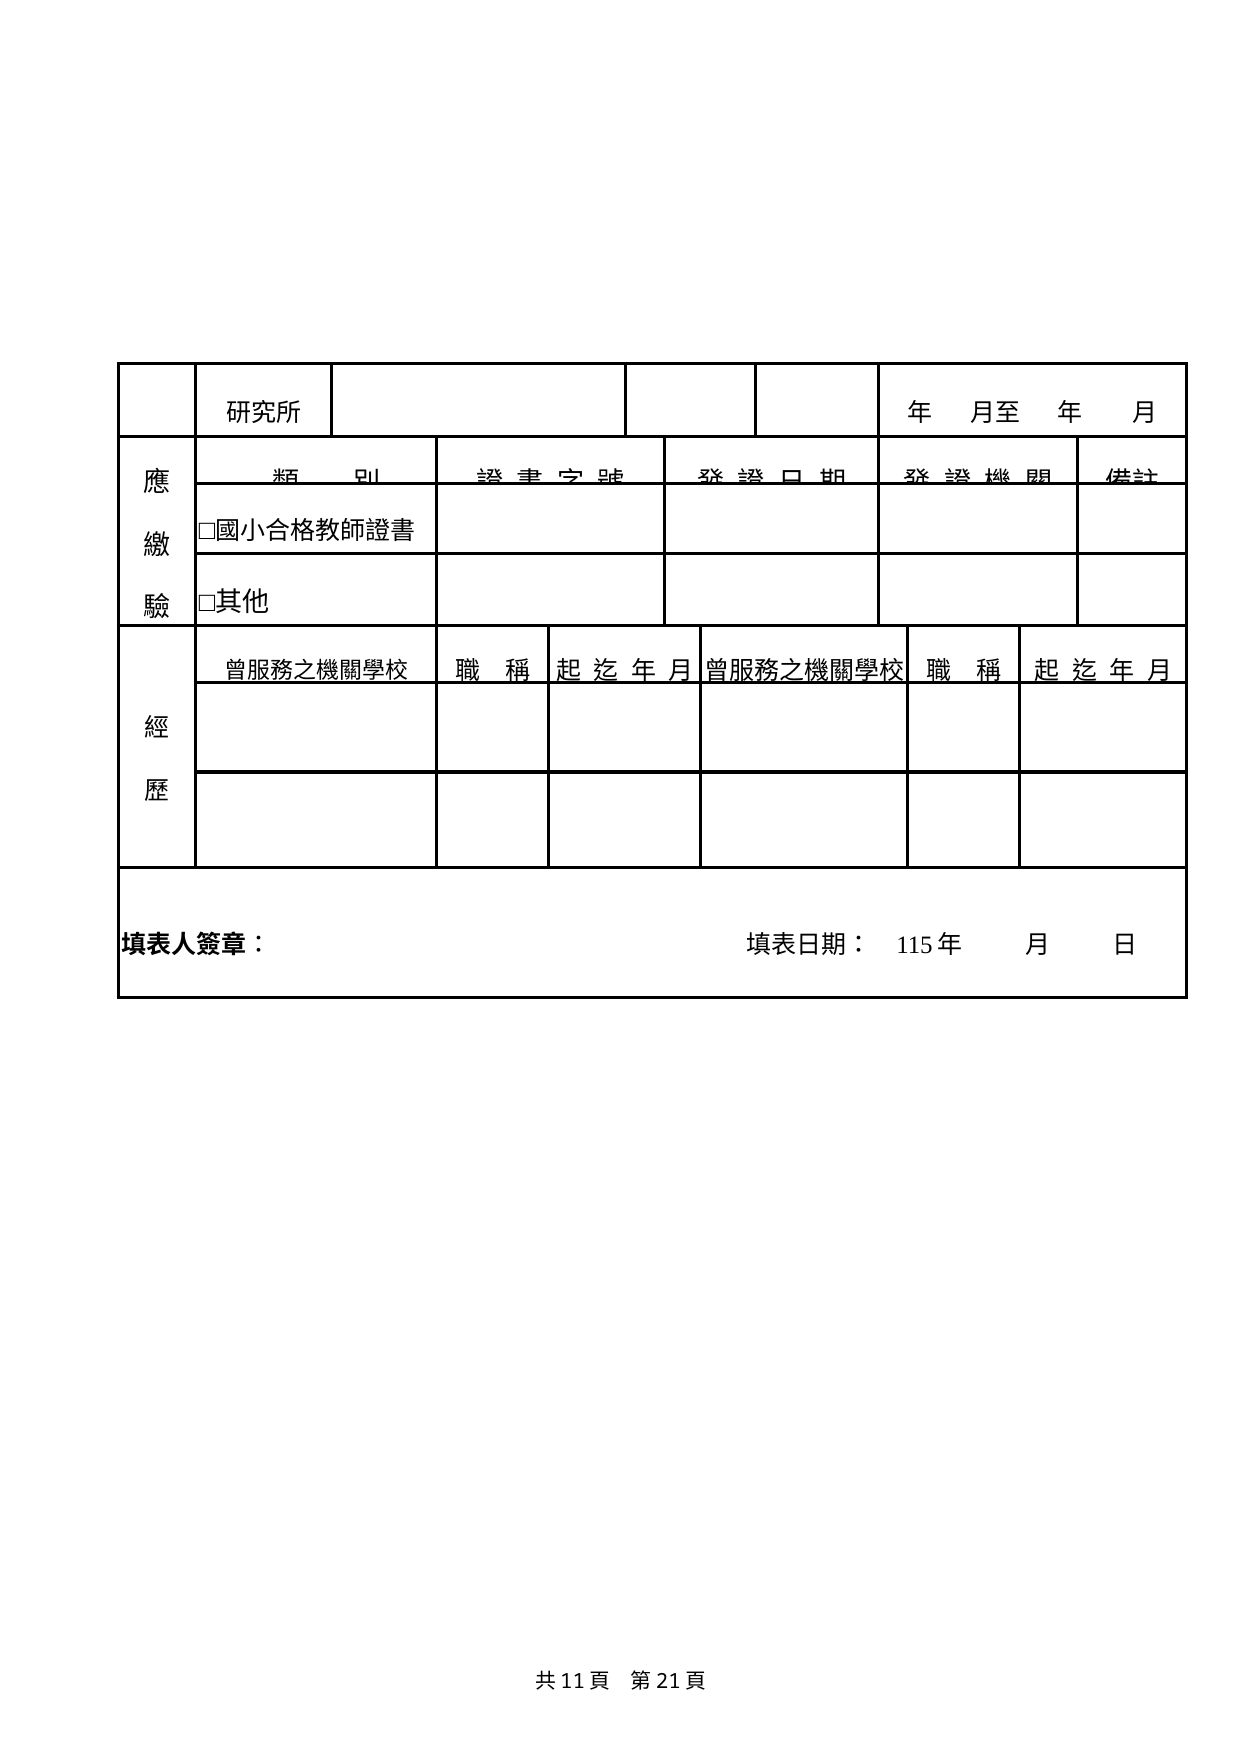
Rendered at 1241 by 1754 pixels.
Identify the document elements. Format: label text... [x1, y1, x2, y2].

table_cell [438, 684, 547, 770]
table_cell [120, 365, 194, 435]
table_cell 發 證 機 關 [880, 438, 1076, 482]
table_cell [333, 365, 624, 435]
table_cell 曾服務之機關學校 [702, 627, 906, 681]
table_cell 應 繳 驗 證 件 [120, 438, 194, 624]
table_cell [909, 774, 1018, 866]
table_cell [880, 555, 1076, 624]
table_cell [1079, 485, 1185, 552]
table_cell [909, 684, 1018, 770]
table_cell [550, 684, 699, 770]
table_cell 經 歷 [120, 627, 194, 866]
table_cell [625, 485, 663, 552]
table_cell [1021, 684, 1185, 770]
table_cell [438, 485, 625, 552]
table_cell 類 別 [197, 438, 435, 482]
table_cell 證 書 字 號 [438, 438, 663, 482]
table_cell [880, 485, 1076, 552]
table_cell 職 稱 [909, 627, 1018, 681]
table_cell [1079, 555, 1185, 624]
table_cell [666, 555, 877, 624]
table_cell [438, 555, 625, 624]
table_cell [197, 684, 435, 770]
table_cell 曾服務之機關學校 [197, 627, 435, 681]
table_cell [1021, 774, 1185, 866]
table_cell □其他 [197, 555, 435, 624]
table_cell 起 迄 年 月 [1021, 627, 1185, 681]
table_cell [702, 774, 906, 866]
table_cell [625, 555, 663, 624]
table_cell [550, 774, 699, 866]
table_cell 年 月至 年 月 [880, 365, 1185, 435]
table_cell [666, 485, 877, 552]
table_cell 研究所 [197, 365, 330, 435]
table_cell □國小合格教師證書 [197, 485, 435, 552]
table_cell [438, 774, 547, 866]
table_cell 起 迄 年 月 [550, 627, 699, 681]
table_cell 發 證 日 期 [666, 438, 877, 482]
table_cell [627, 365, 754, 435]
table_cell [757, 365, 877, 435]
table_cell 填表人簽章： 填表日期： 115年 月 日 [120, 869, 1185, 996]
table_cell [197, 774, 435, 866]
table_cell [702, 684, 906, 770]
table_cell 備註 [1079, 438, 1185, 482]
table_cell 職 稱 [438, 627, 547, 681]
